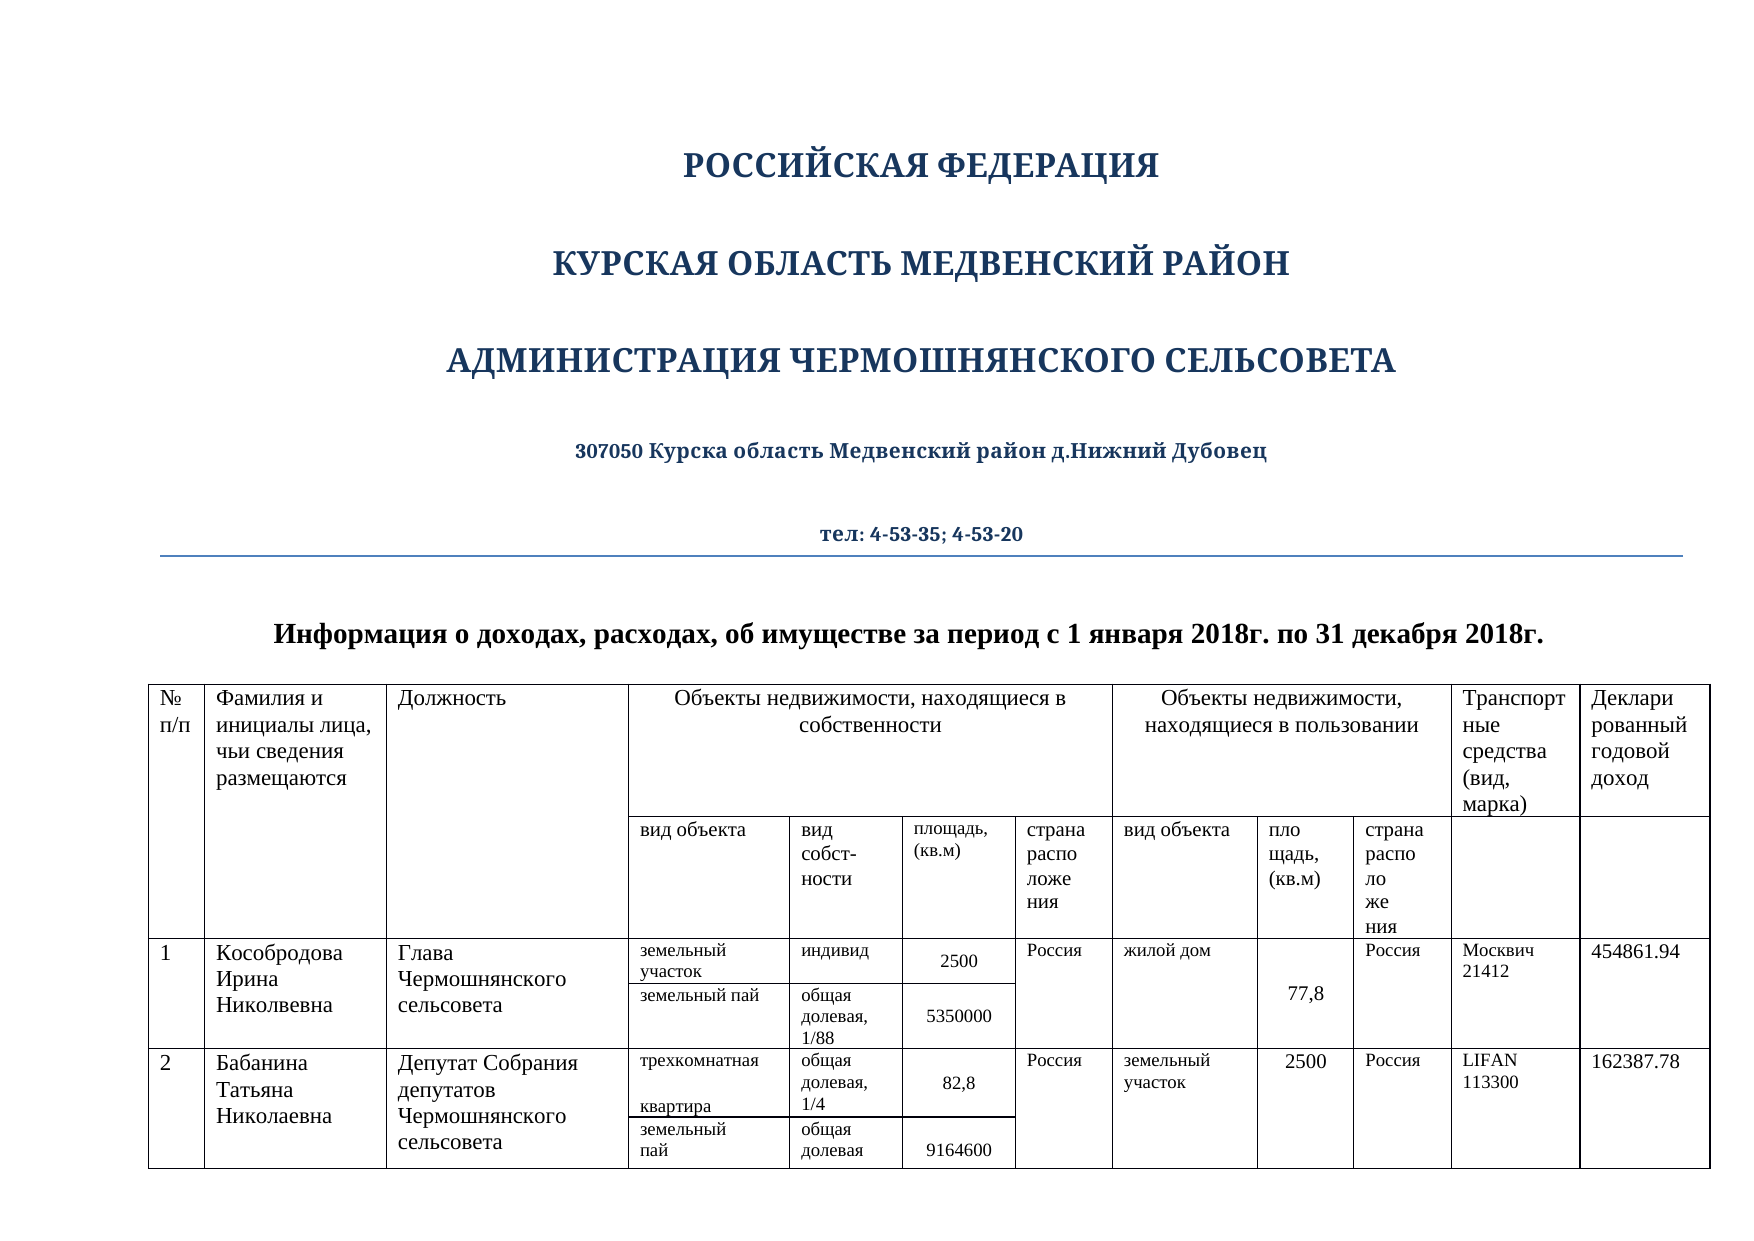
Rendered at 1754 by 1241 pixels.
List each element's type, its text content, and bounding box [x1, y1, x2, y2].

table_cell жилой дом [1113, 939, 1257, 1048]
table_cell земельный пай [629, 984, 789, 1048]
table_header Объекты недвижимости, находящиеся в собственности [629, 685, 1112, 816]
table_cell общая долевая, 1/88 [790, 984, 902, 1048]
table_cell [1452, 817, 1579, 938]
table_cell пло щадь, (кв.м) [1258, 817, 1353, 938]
table_cell трехкомнатная квартира [629, 1049, 789, 1116]
table_cell общая долевая [790, 1118, 902, 1168]
table_cell площадь, (кв.м) [903, 817, 1015, 938]
title АДМИНИСТРАЦИЯ ЧЕРМОШНЯНСКОГО СЕЛЬСОВЕТА [159, 342, 1683, 381]
table_cell Глава Чермошнянского сельсовета [387, 939, 628, 1048]
table_header Объекты недвижимости, находящиеся в пользовании [1113, 685, 1451, 816]
table_cell 162387.78 [1581, 1049, 1709, 1168]
title КУРСКАЯ ОБЛАСТЬ МЕДВЕНСКИЙ РАЙОН [159, 245, 1683, 283]
table_cell земельный пай [629, 1118, 789, 1168]
table_cell LIFAN 113300 [1452, 1049, 1579, 1168]
table_cell 2500 [903, 939, 1015, 982]
table_cell 77,8 [1258, 939, 1353, 1048]
table_cell Москвич 21412 [1452, 939, 1579, 1048]
table_header Деклари рованный годовой доход [1581, 685, 1709, 816]
title 307050 Курска область Медвенский район д.Нижний Дубовец [159, 440, 1683, 464]
table_cell 82,8 [903, 1049, 1015, 1116]
table_header Должность [387, 685, 628, 938]
table_cell 9164600 [903, 1118, 1015, 1168]
table_cell 2 [149, 1049, 204, 1168]
table_cell Россия [1016, 1049, 1112, 1168]
table_cell Россия [1354, 1049, 1451, 1168]
table_cell земельный участок [629, 939, 789, 982]
table_cell общая долевая, 1/4 [790, 1049, 902, 1116]
table_cell Россия [1354, 939, 1451, 1048]
table_cell индивид [790, 939, 902, 982]
table_cell Депутат Собрания депутатов Чермошнянского сельсовета [387, 1049, 628, 1168]
table_cell страна распо ложе ния [1016, 817, 1112, 938]
table_cell 5350000 [903, 984, 1015, 1048]
table_header № п/п [149, 685, 204, 938]
title тел: 4-53-35; 4-53-20 [159, 523, 1683, 557]
table_header Транспортные средства (вид, марка) [1452, 685, 1579, 816]
table_cell 2500 [1258, 1049, 1353, 1168]
table_cell 1 [149, 939, 204, 1048]
table_cell Кособродова Ирина Николвевна [205, 939, 386, 1048]
title РОССИЙСКАЯ ФЕДЕРАЦИЯ [159, 148, 1683, 186]
table_cell вид собст- ности [790, 817, 902, 938]
table_cell страна распо ло же ния [1354, 817, 1451, 938]
text Информация о доходах, расходах, об имуществе за период с 1 января 2018г. по 31 декабря 2018г. [159, 616, 1683, 650]
table_cell вид объекта [1113, 817, 1257, 938]
table_cell земельный участок [1113, 1049, 1257, 1168]
table_cell Россия [1016, 939, 1112, 1048]
table_cell [1581, 817, 1709, 938]
table_header Фамилия и инициалы лица, чьи сведения размещаются [205, 685, 386, 938]
table_cell вид объекта [629, 817, 789, 938]
table_cell Бабанина Татьяна Николаевна [205, 1049, 386, 1168]
table_cell 454861.94 [1581, 939, 1709, 1048]
